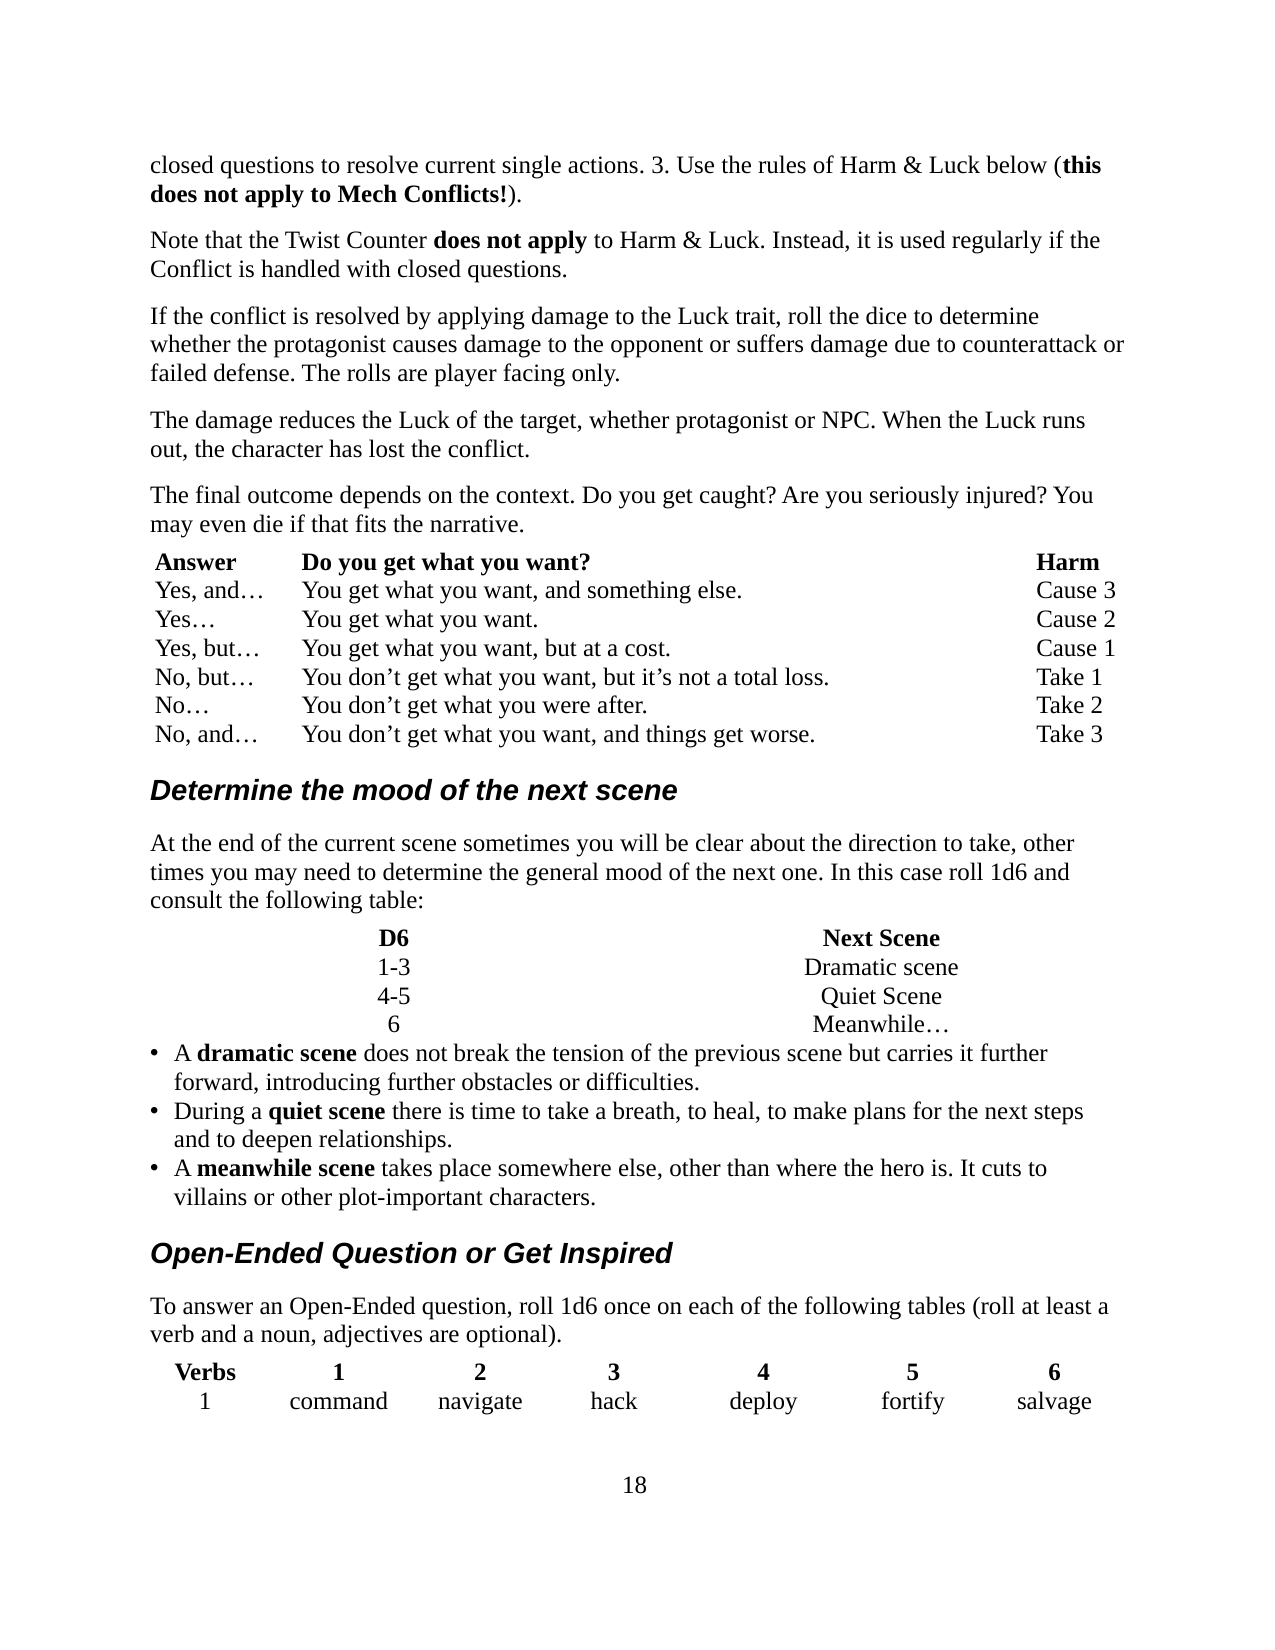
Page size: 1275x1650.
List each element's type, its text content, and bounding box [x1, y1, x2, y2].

table_header D6 [150, 923, 637, 952]
table_cell Yes, and… [150, 576, 297, 604]
table_cell Yes, but… [150, 633, 297, 662]
table_cell No… [150, 691, 297, 719]
table_cell Cause 1 [1031, 633, 1125, 662]
table_header 4 [685, 1357, 842, 1386]
table_cell Dramatic scene [638, 952, 1125, 981]
subtitle Determine the mood of the next scene [150, 773, 1125, 807]
text closed questions to resolve current single actions. 3. Use the rules of Harm & Luck below (this does not apply to Mech Conflicts!). [150, 150, 1125, 207]
table_cell Cause 3 [1031, 576, 1125, 604]
text Note that the Twist Counter does not apply to Harm & Luck. Instead, it is used regularly if the Conflict is handled with closed questions. [150, 225, 1125, 283]
table_header Verbs [150, 1357, 260, 1386]
table_header 2 [417, 1357, 543, 1386]
list A meanwhile scene takes place somewhere else, other than where the hero is. It cuts to villains or other plot-important characters. [150, 1153, 1125, 1211]
text If the conflict is resolved by applying damage to the Luck trait, roll the dice to determine whether the protagonist causes damage to the opponent or suffers damage due to counterattack or failed defense. The rolls are player facing only. [150, 301, 1125, 387]
table_cell navigate [417, 1386, 543, 1415]
text To answer an Open-Ended question, roll 1d6 once on each of the following tables (roll at least a verb and a noun, adjectives are optional). [150, 1291, 1125, 1348]
table_header Answer [150, 547, 297, 576]
table_header 3 [543, 1357, 684, 1386]
table_cell Quiet Scene [638, 981, 1125, 1009]
table_cell You don’t get what you want, and things get worse. [297, 719, 1031, 748]
table_cell 1 [150, 1386, 260, 1415]
table_cell Yes… [150, 604, 297, 633]
table_cell 1-3 [150, 952, 637, 981]
table_cell Take 1 [1031, 662, 1125, 691]
table_cell You get what you want, but at a cost. [297, 633, 1031, 662]
text The final outcome depends on the context. Do you get caught? Are you seriously injured? You may even die if that fits the narrative. [150, 480, 1125, 538]
table_cell deploy [685, 1386, 842, 1415]
table_cell Take 3 [1031, 719, 1125, 748]
table_header 6 [984, 1357, 1125, 1386]
table_cell salvage [984, 1386, 1125, 1415]
list A dramatic scene does not break the tension of the previous scene but carries it further forward, introducing further obstacles or difficulties. [150, 1038, 1125, 1096]
table_cell You get what you want. [297, 604, 1031, 633]
table_cell fortify [842, 1386, 983, 1415]
subtitle Open-Ended Question or Get Inspired [150, 1236, 1125, 1269]
table_cell 4-5 [150, 981, 637, 1009]
text The damage reduces the Luck of the target, whether protagonist or NPC. When the Luck runs out, the character has lost the conflict. [150, 405, 1125, 462]
table_cell No, but… [150, 662, 297, 691]
table_cell You don’t get what you were after. [297, 691, 1031, 719]
table_header Next Scene [638, 923, 1125, 952]
table_cell 6 [150, 1010, 637, 1038]
table_header Harm [1031, 547, 1125, 576]
table_cell hack [543, 1386, 684, 1415]
table_header 5 [842, 1357, 983, 1386]
table_cell Cause 2 [1031, 604, 1125, 633]
table_header Do you get what you want? [297, 547, 1031, 576]
table_cell No, and… [150, 719, 297, 748]
table_cell You don’t get what you want, but it’s not a total loss. [297, 662, 1031, 691]
table_cell Meanwhile… [638, 1010, 1125, 1038]
text At the end of the current scene sometimes you will be clear about the direction to take, other times you may need to determine the general mood of the next one. In this case roll 1d6 and consult the following table: [150, 828, 1125, 914]
table_cell You get what you want, and something else. [297, 576, 1031, 604]
table_cell Take 2 [1031, 691, 1125, 719]
table_cell command [260, 1386, 417, 1415]
list During a quiet scene there is time to take a breath, to heal, to make plans for the next steps and to deepen relationships. [150, 1096, 1125, 1153]
table_header 1 [260, 1357, 417, 1386]
